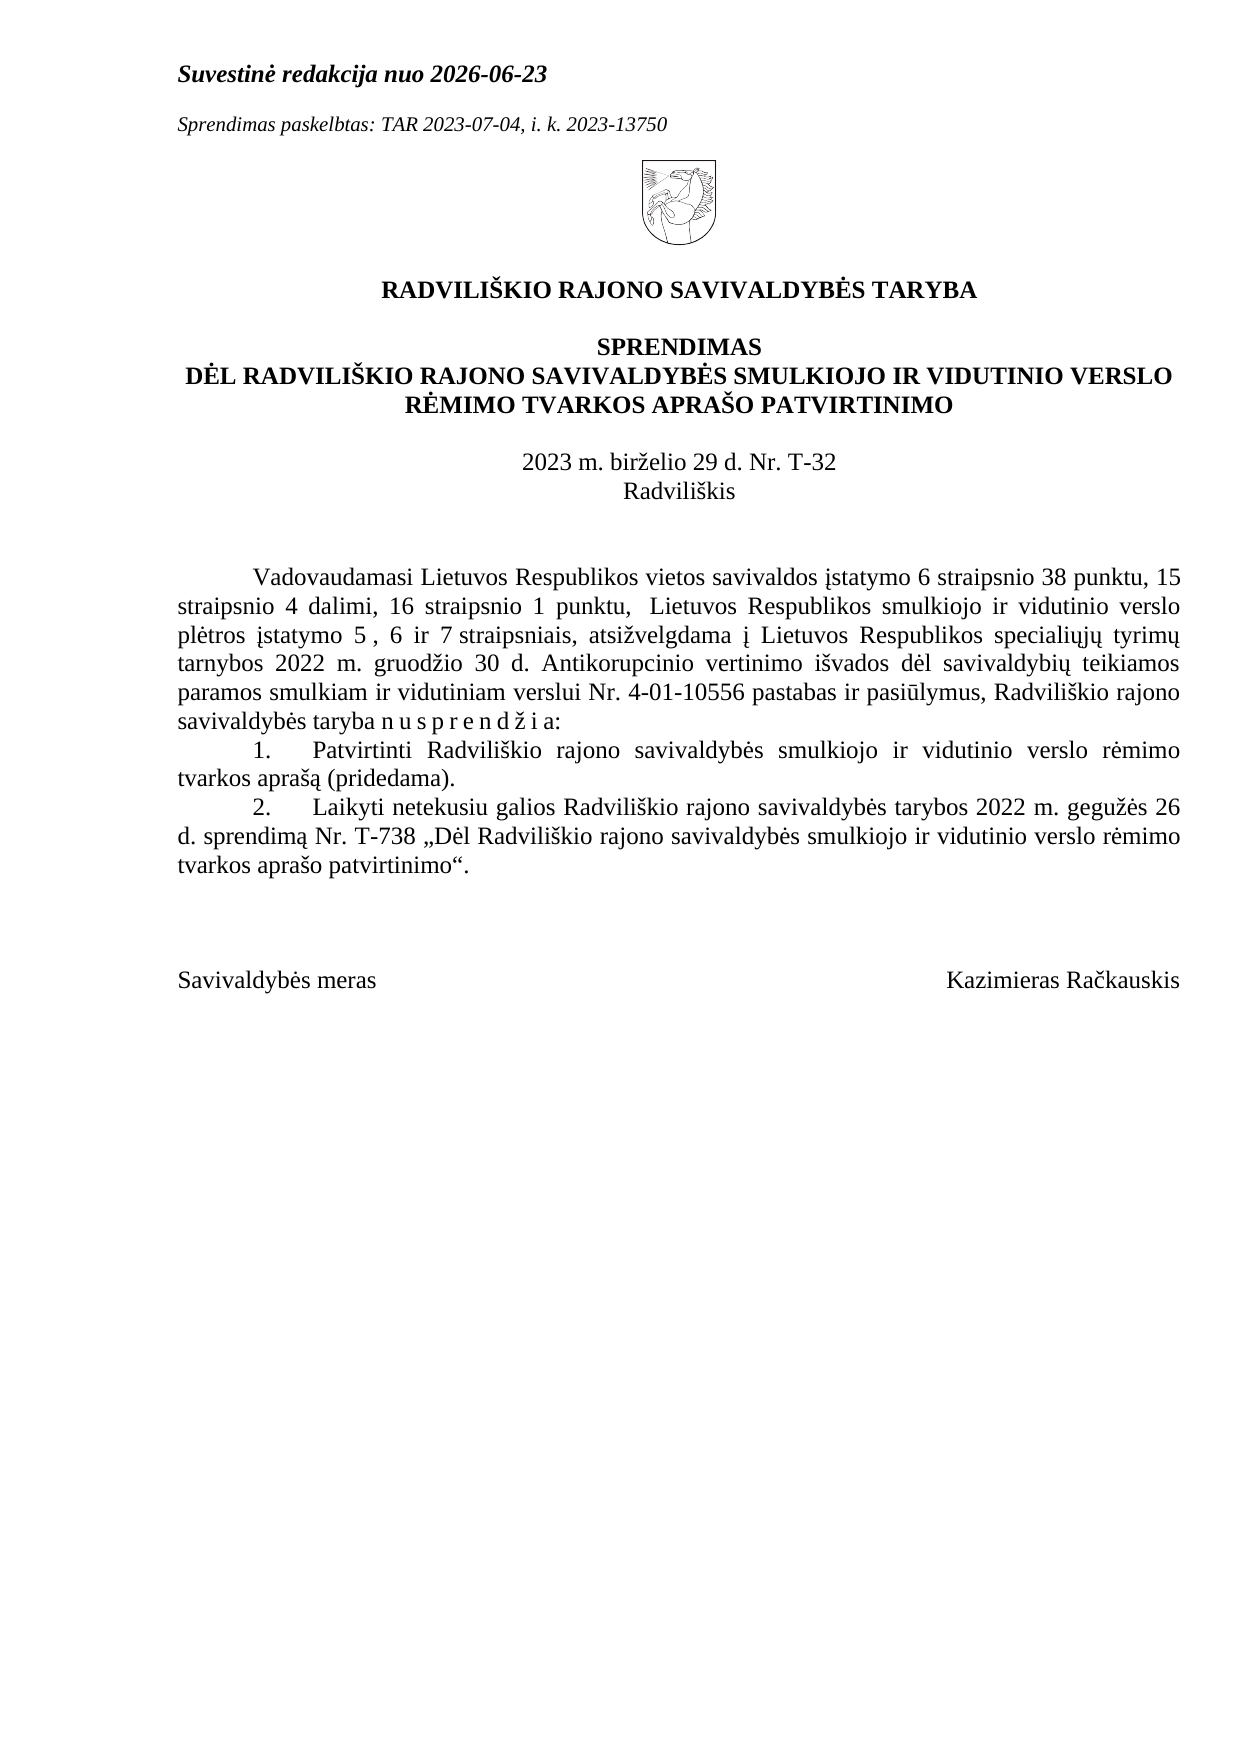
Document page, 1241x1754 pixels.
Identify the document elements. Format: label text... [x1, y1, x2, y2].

text 1. Patvirtinti Radviliškio rajono savivaldybės smulkiojo ir vidutinio verslo rėmimo tvarkos aprašą (pridedama). [177, 735, 1181, 792]
text Sprendimas paskelbtas: TAR 2023-07-04, i. k. 2023-13750 [177, 112, 1181, 136]
text 2023 m. birželio 29 d. Nr. T-32 [177, 447, 1181, 476]
text Vadovaudamasi Lietuvos Respublikos vietos savivaldos įstatymo 6 straipsnio 38 punktu, 15 straipsnio 4 dalimi, 16 straipsnio 1 punktu, Lietuvos Respublikos smulkiojo ir vidutinio verslo plėtros įstatymo 5 , 6 ir 7 straipsniais, atsižvelgdama į Lietuvos Respublikos specialiųjų tyrimų tarnybos 2022 m. gruodžio 30 d. Antikorupcinio vertinimo išvados dėl savivaldybių teikiamos paramos smulkiam ir vidutiniam verslui Nr. 4-01-10556 pastabas ir pasiūlymus, Radviliškio rajono savivaldybės taryba nusprendžia: [177, 562, 1181, 735]
text Savivaldybės meras Kazimieras Račkauskis [177, 965, 1181, 993]
text dĖL rADVILIŠKIO RAJONO sAVIVALDYBĖS SMULKIOJO IR VIDUTINIO VERSLO rĖMIMO TVARKOS APRAŠO PATVIRTINIMO [177, 361, 1181, 418]
text RADVILIŠKIO RAJONO SAVIVALDYBĖS TARYBA [177, 275, 1181, 303]
text Radviliškis [177, 476, 1181, 505]
text SPRENDIMAS [177, 332, 1181, 361]
text 2. Laikyti netekusiu galios Radviliškio rajono savivaldybės tarybos 2022 m. gegužės 26 d. sprendimą Nr. T-738 „Dėl Radviliškio rajono savivaldybės smulkiojo ir vidutinio verslo rėmimo tvarkos aprašo patvirtinimo“. [177, 792, 1181, 878]
text Suvestinė redakcija nuo 2026-06-23 [177, 59, 1181, 88]
